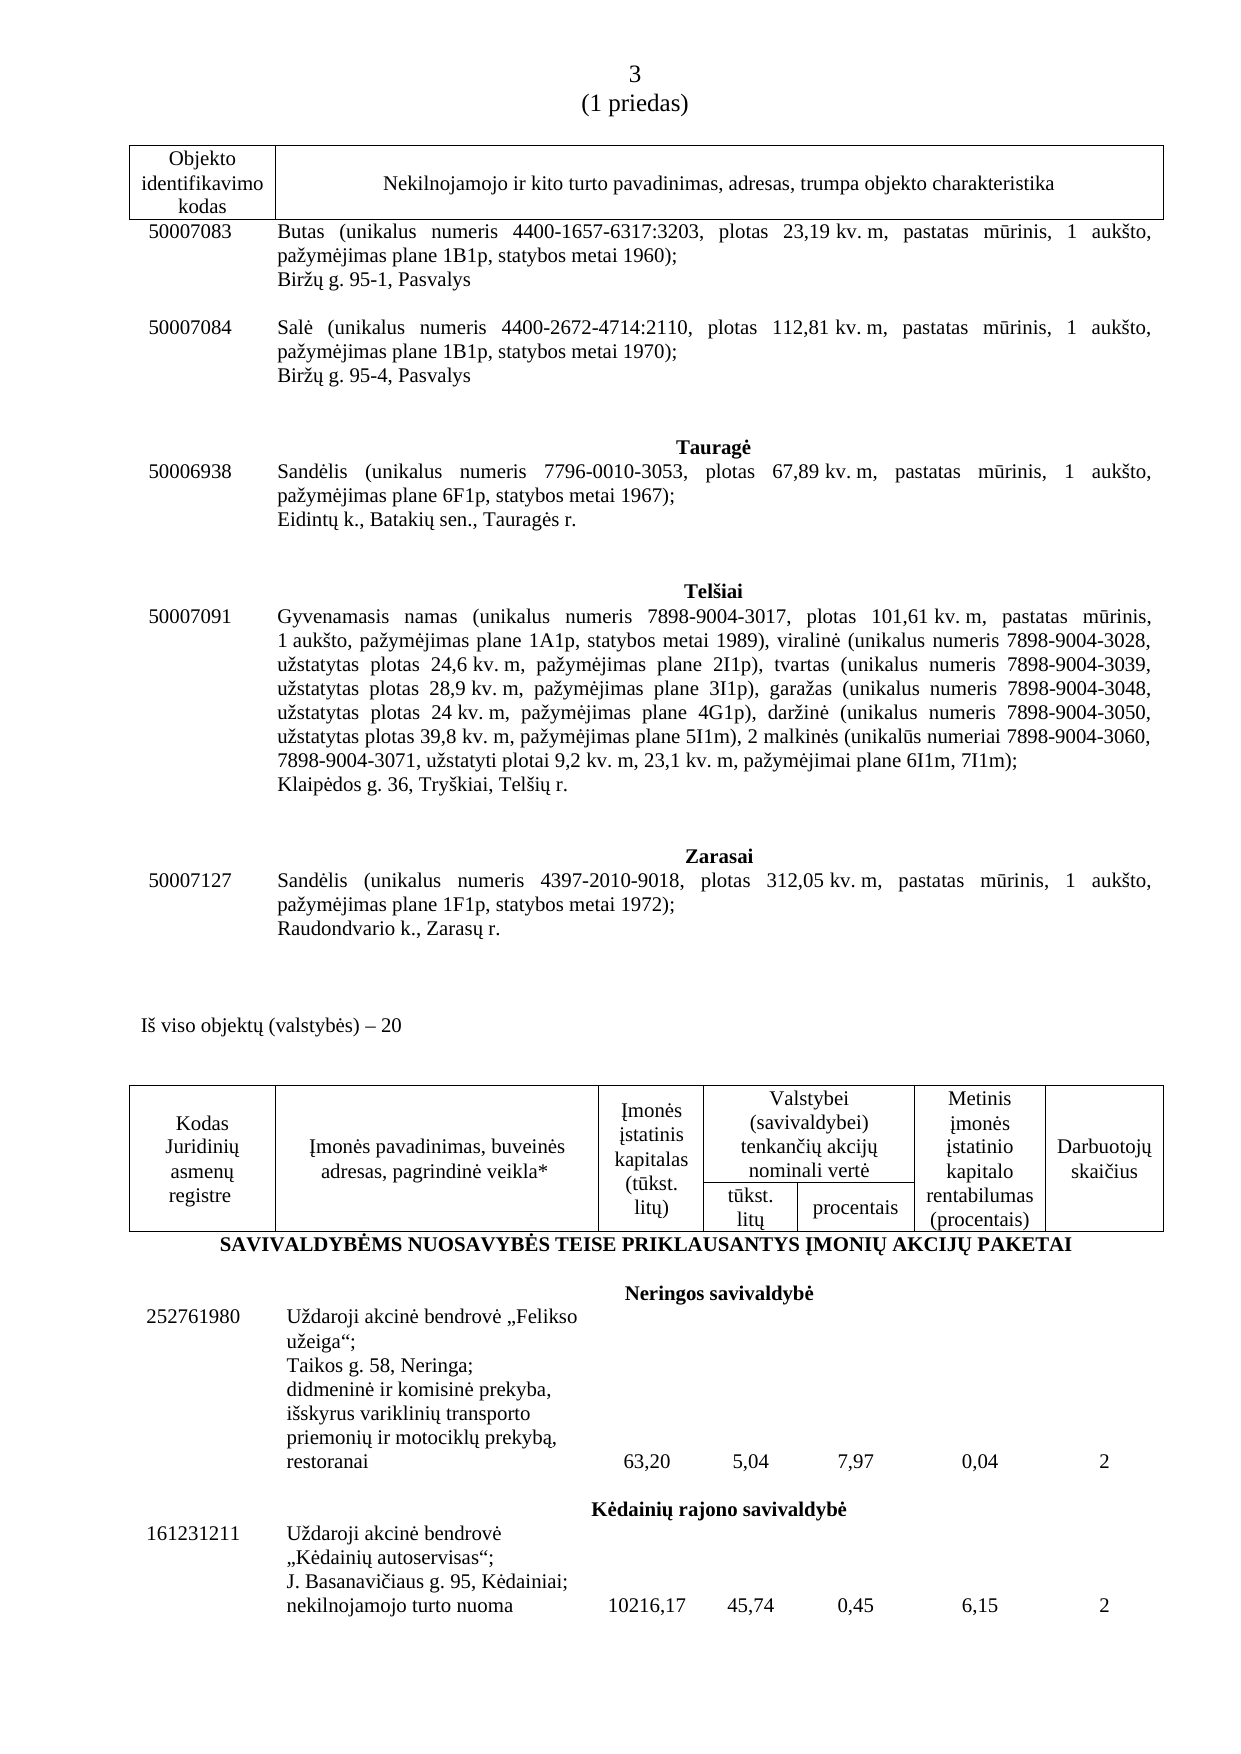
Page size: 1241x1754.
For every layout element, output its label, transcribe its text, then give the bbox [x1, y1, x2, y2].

table_cell Kodas Juridinių asmenų registre [130, 1086, 275, 1231]
table_cell 45,74 [704, 1521, 797, 1617]
table_cell 50007091 Gyvenamasis namas (unikalus numeris 7898-9004-3017, plotas 101,61 kv. m, pastatas mūrinis, 1 aukšto, pažymėjimas plane 1A1p, statybos metai 1989), viralinė (unikalus numeris 7898-9004-3028, užstatytas plotas 24,6 kv. m, pažymėjimas plane 2I1p), tvartas (unikalus numeris 7898-9004-3039, užstatytas plotas 28,9 kv. m, pažymėjimas plane 3I1p), garažas (unikalus numeris 7898-9004-3048, užstatytas plotas 24 kv. m, pažymėjimas plane 4G1p), daržinė (unikalus numeris 7898-9004-3050, užstatytas plotas 39,8 kv. m, pažymėjimas plane 5I1m), 2 malkinės (unikalūs numeriai 7898-9004-3060, 7898-9004-3071, užstatyti plotai 9,2 kv. m, 23,1 kv. m, pažymėjimai plane 6I1m, 7I1m); Klaipėdos g. 36, Tryškiai, Telšių r. [129, 604, 1163, 820]
table_cell [129, 1280, 275, 1304]
table_cell 5,04 [704, 1305, 797, 1473]
table_cell [129, 580, 275, 603]
table_cell Kėdainių rajono savivaldybė [275, 1497, 1163, 1521]
table_cell procentais [798, 1183, 914, 1231]
table_cell [129, 1256, 1163, 1280]
table_cell 6,15 [914, 1521, 1045, 1617]
table_cell 2 [1045, 1305, 1163, 1473]
table_cell 252761980 [129, 1305, 275, 1473]
table_cell Metinis įmonės įstatinio kapitalo rentabilumas (procentais) [915, 1086, 1045, 1231]
table_cell [129, 1061, 1163, 1085]
table_cell [129, 989, 1163, 1013]
table_cell [129, 844, 275, 868]
table_cell 50006938 Sandėlis (unikalus numeris 7796-0010-3053, plotas 67,89 kv. m, pastatas mūrinis, 1 aukšto, pažymėjimas plane 6F1p, statybos metai 1967); Eidintų k., Batakių sen., Tauragės r. [129, 459, 1163, 555]
table_cell 2 [1045, 1521, 1163, 1617]
table_cell [129, 435, 275, 459]
table_cell [129, 555, 1163, 579]
table_cell Uždaroji akcinė bendrovė „Kėdainių autoservisas“; J. Basanavičiaus g. 95, Kėdainiai; nekilnojamojo turto nuoma [275, 1521, 589, 1617]
table_cell [129, 411, 1163, 435]
table_cell tūkst. litų [704, 1183, 797, 1231]
table_cell 50007084 Salė (unikalus numeris 4400-2672-4714:2110, plotas 112,81 kv. m, pastatas mūrinis, 1 aukšto, pažymėjimas plane 1B1p, statybos metai 1970); Biržų g. 95-4, Pasvalys [129, 315, 1163, 411]
table_cell SAVIVALDYBĖMS NUOSAVYBĖS TEISE PRIKLAUSANTYS ĮMONIŲ AKCIJŲ PAKETAI [129, 1232, 1163, 1256]
table_cell 0,45 [797, 1521, 914, 1617]
table_cell 50007127 Sandėlis (unikalus numeris 4397-2010-9018, plotas 312,05 kv. m, pastatas mūrinis, 1 aukšto, pažymėjimas plane 1F1p, statybos metai 1972); Raudondvario k., Zarasų r. [129, 868, 1163, 964]
table_header Objekto identifikavimo kodas [130, 146, 275, 218]
table_cell Telšiai [275, 580, 1163, 603]
table_cell [129, 1037, 1163, 1061]
table_cell [129, 1497, 275, 1521]
table_cell 0,04 [914, 1305, 1045, 1473]
table_cell Iš viso objektų (valstybės) – 20 [129, 1013, 594, 1037]
table_cell Įmonės pavadinimas, buveinės adresas, pagrindinė veikla* [276, 1086, 598, 1231]
table_cell [594, 1013, 747, 1037]
table_cell Darbuotojų skaičius [1046, 1086, 1163, 1231]
table_cell Tauragė [275, 435, 1163, 459]
table_cell 7,97 [797, 1305, 914, 1473]
table_cell 63,20 [590, 1305, 704, 1473]
table_cell Uždaroji akcinė bendrovė „Felikso užeiga“; Taikos g. 58, Neringa; didmeninė ir komisinė prekyba, išskyrus variklinių transporto priemonių ir motociklų prekybą, restoranai [275, 1305, 589, 1473]
table_cell Valstybei (savivaldybei) tenkančių akcijų nominali vertė [704, 1086, 914, 1182]
table_cell Įmonės įstatinis kapitalas (tūkst. litų) [599, 1086, 703, 1231]
table_cell Zarasai [275, 844, 1163, 868]
table_cell 10216,17 [590, 1521, 704, 1617]
table_cell Neringos savivaldybė [275, 1280, 1163, 1304]
table_cell [129, 1473, 1163, 1497]
table_cell 161231211 [129, 1521, 275, 1617]
table_cell [129, 820, 1163, 844]
table_header Nekilnojamojo ir kito turto pavadinimas, adresas, trumpa objekto charakteristika [276, 146, 1163, 218]
table_cell [747, 1013, 1163, 1037]
table_cell [129, 965, 1163, 988]
table_cell 50007083 Butas (unikalus numeris 4400-1657-6317:3203, plotas 23,19 kv. m, pastatas mūrinis, 1 aukšto, pažymėjimas plane 1B1p, statybos metai 1960); Biržų g. 95-1, Pasvalys [129, 220, 1163, 315]
